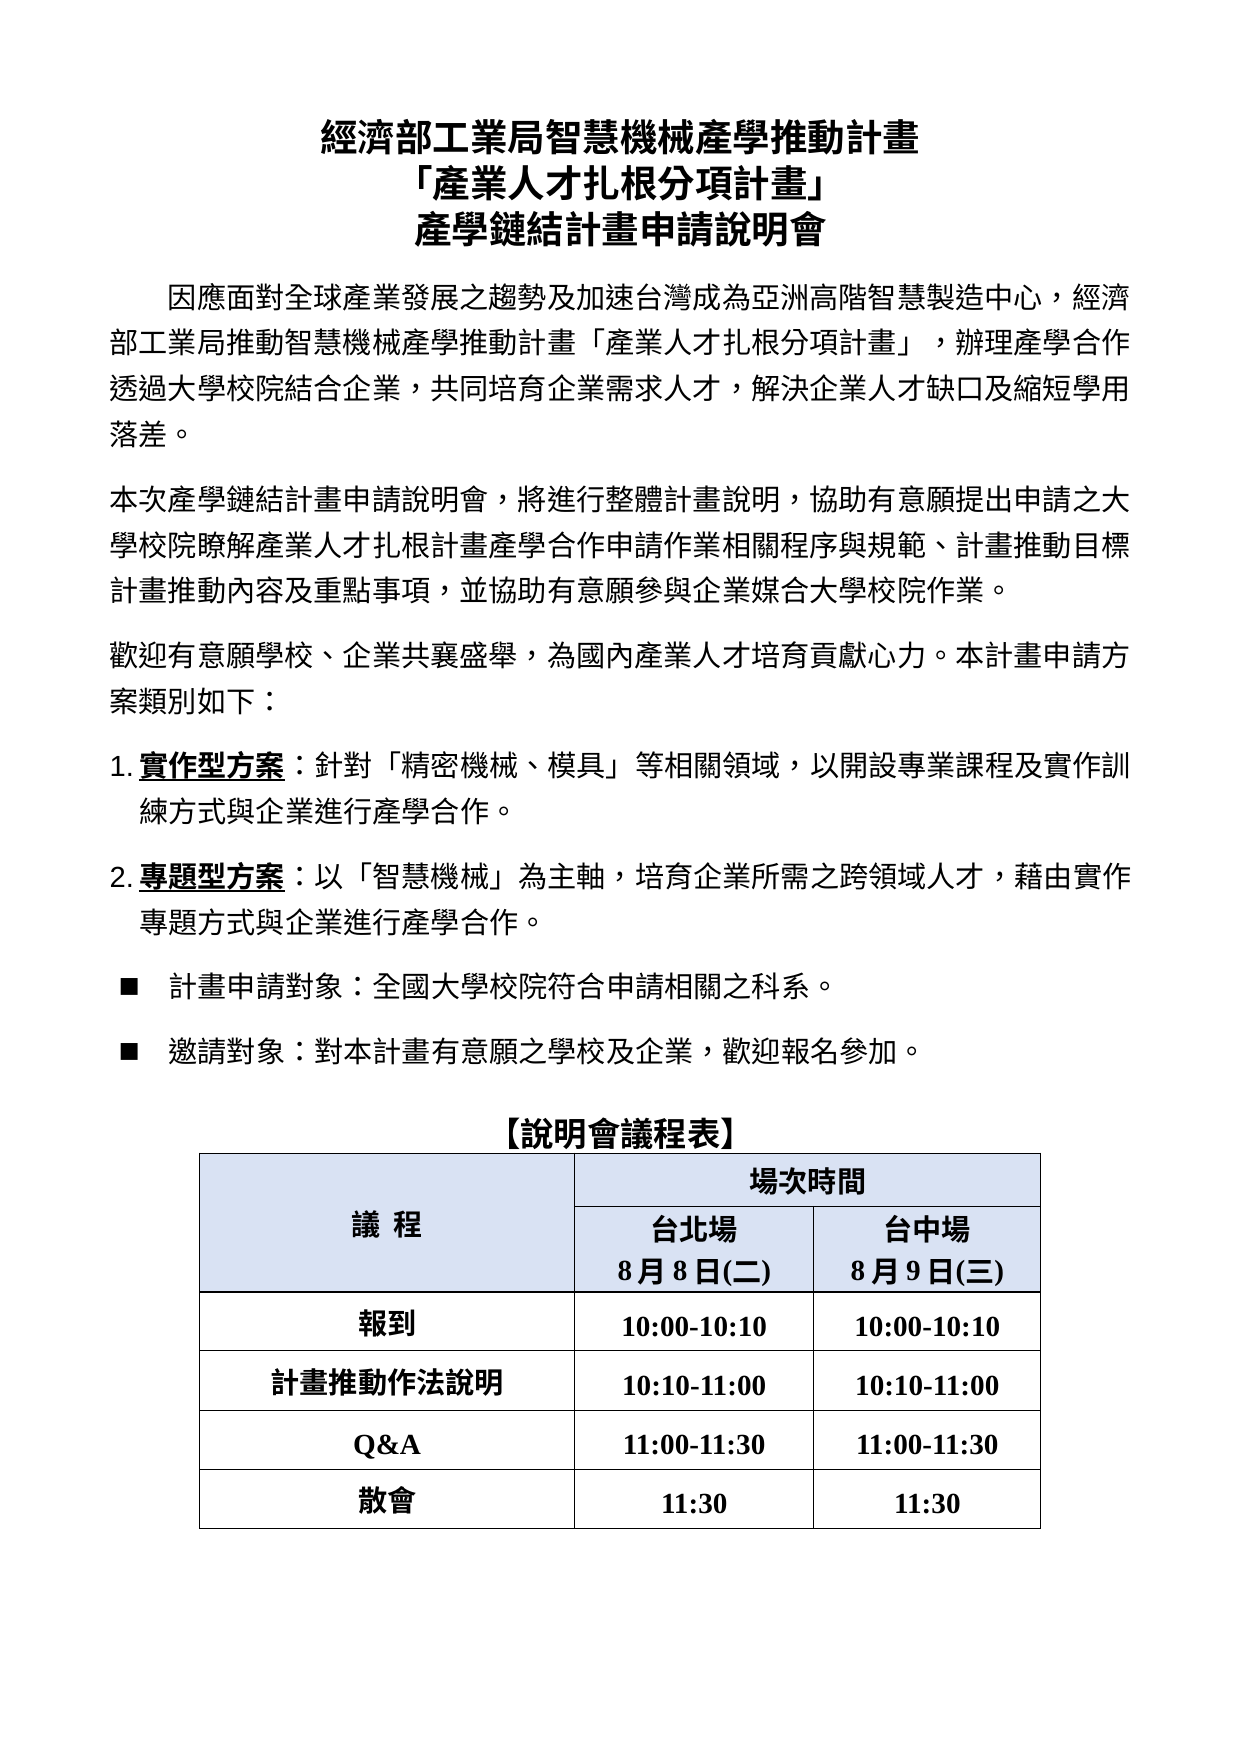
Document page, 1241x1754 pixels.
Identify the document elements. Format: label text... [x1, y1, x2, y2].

table_cell 11:00-11:30 [575, 1411, 813, 1468]
table_cell 台中場 8月9日(三) [814, 1207, 1040, 1291]
text 本次產學鏈結計畫申請說明會，將進行整體計畫說明，協助有意願提出申請之大學校院瞭解產業人才扎根計畫產學合作申請作業相關程序與規範、計畫推動目標、計畫推動內容及重點事項，並協助有意願參與企業媒合大學校院作業。 [109, 473, 1131, 611]
text 因應面對全球產業發展之趨勢及加速台灣成為亞洲高階智慧製造中心，經濟部工業局推動智慧機械產學推動計畫「產業人才扎根分項計畫」，辦理產學合作透過大學校院結合企業，共同培育企業需求人才，解決企業人才缺口及縮短學用落差。 [109, 271, 1132, 455]
list 專題型方案：以「智慧機械」為主軸，培育企業所需之跨領域人才，藉由實作專題方式與企業進行產學合作。 [109, 851, 1131, 942]
table_cell 散會 [200, 1470, 574, 1528]
table_cell 10:00-10:10 [575, 1293, 813, 1350]
table_cell 11:30 [814, 1470, 1040, 1528]
table_cell 報到 [200, 1293, 574, 1350]
table_cell 11:00-11:30 [814, 1411, 1040, 1468]
text 【說明會議程表】 [94, 1090, 1146, 1153]
table_cell Q&A [200, 1411, 574, 1468]
table_cell 10:10-11:00 [814, 1351, 1040, 1409]
table_header 議 程 [200, 1154, 574, 1291]
table_header 場次時間 [575, 1154, 1040, 1206]
list 實作型方案：針對「精密機械、模具」等相關領域，以開設專業課程及實作訓練方式與企業進行產學合作。 [109, 740, 1131, 832]
table_cell 10:00-10:10 [814, 1293, 1040, 1350]
table_cell 計畫推動作法說明 [200, 1351, 574, 1409]
table_cell 10:10-11:00 [575, 1351, 813, 1409]
table_cell 11:30 [575, 1470, 813, 1528]
text 歡迎有意願學校、企業共襄盛舉，為國內產業人才培育貢獻心力。本計畫申請方案類別如下： [109, 630, 1131, 721]
list 計畫申請對象：全國大學校院符合申請相關之科系。 [118, 961, 1146, 1007]
table_cell 台北場 8月8日(二) [575, 1207, 813, 1291]
text 經濟部工業局智慧機械產學推動計畫 「產業人才扎根分項計畫」 產學鏈結計畫申請說明會 [94, 115, 1146, 253]
list 邀請對象：對本計畫有意願之學校及企業，歡迎報名參加。 [118, 1026, 1146, 1071]
